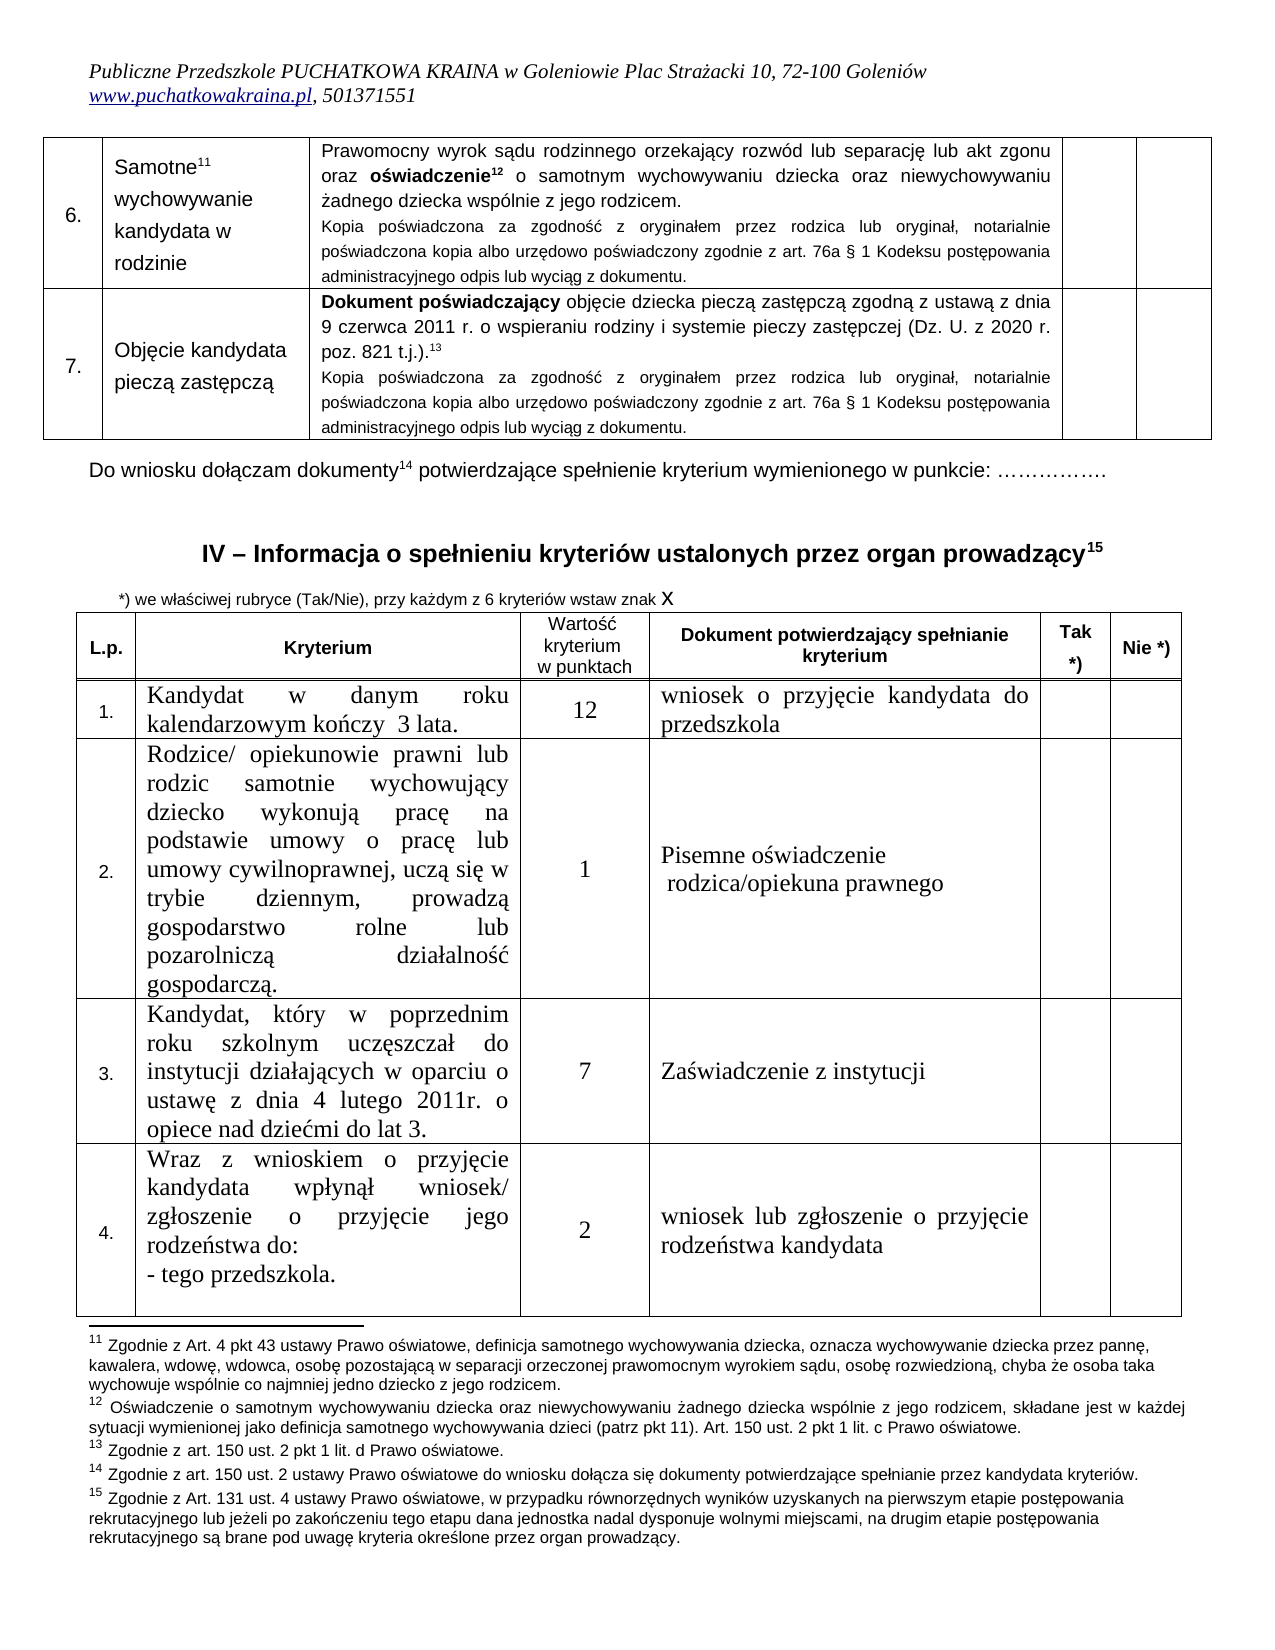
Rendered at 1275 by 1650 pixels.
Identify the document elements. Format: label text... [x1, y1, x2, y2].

table_header Tak *) [1041, 613, 1110, 677]
table_cell wniosek o przyjęcie kandydata do przedszkola [650, 681, 1040, 738]
text IV – Informacja o spełnieniu kryteriów ustalonych przez organ prowadzący [118, 537, 1186, 569]
table_cell [1041, 1144, 1110, 1316]
table_cell Rodzice/ opiekunowie prawni lub rodzic samotnie wychowujący dziecko wykonują pracę na podstawie umowy o pracę lub umowy cywilnoprawnej, uczą się w trybie dziennym, prowadzą gospodarstwo rolne lub pozarolniczą działalność gospodarczą. [136, 739, 520, 998]
table_cell [1063, 138, 1136, 288]
table_cell [1111, 999, 1181, 1143]
table_cell 6. [44, 138, 102, 288]
table_cell [1111, 681, 1181, 738]
table_header Wartość kryterium w punktach [521, 613, 649, 677]
table_cell Samotne wychowywanie kandydata w rodzinie [103, 138, 309, 288]
table_cell [1041, 739, 1110, 998]
table_cell Objęcie kandydata pieczą zastępczą [103, 289, 309, 439]
table_cell [1111, 1144, 1181, 1316]
table_cell Prawomocny wyrok sądu rodzinnego orzekający rozwód lub separację lub akt zgonu oraz oświadczenie o samotnym wychowywaniu dziecka oraz niewychowywaniu żadnego dziecka wspólnie z jego rodzicem. Kopia poświadczona za zgodność z oryginałem przez rodzica lub oryginał, notarialnie poświadczona kopia albo urzędowo poświadczony zgodnie z art. 76a § 1 Kodeksu postępowania administracyjnego odpis lub wyciąg z dokumentu. [310, 138, 1062, 288]
table_header Dokument potwierdzający spełnianie kryterium [650, 613, 1040, 677]
table_cell Pisemne oświadczenie rodzica/opiekuna prawnego [650, 739, 1040, 998]
table_cell Wraz z wnioskiem o przyjęcie kandydata wpłynął wniosek/ zgłoszenie o przyjęcie jego rodzeństwa do: - tego przedszkola. [136, 1144, 520, 1316]
table_cell [1041, 999, 1110, 1143]
table_cell Kandydat w danym roku kalendarzowym kończy 3 lata. [136, 681, 520, 738]
table_cell 3. [77, 999, 135, 1143]
table_cell Kandydat, który w poprzednim roku szkolnym uczęszczał do instytucji działających w oparciu o ustawę z dnia 4 lutego 2011r. o opiece nad dziećmi do lat 3. [136, 999, 520, 1143]
table_cell 1 [521, 739, 649, 998]
table_cell [1041, 681, 1110, 738]
table_cell 12 [521, 681, 649, 738]
text *) we właściwej rubryce (Tak/Nie), przy każdym z 6 kryteriów wstaw znak x [118, 580, 1186, 612]
table_cell Zaświadczenie z instytucji [650, 999, 1040, 1143]
table_cell [1111, 739, 1181, 998]
text Zgodnie z Art. 131 ust. 4 ustawy Prawo oświatowe, w przypadku równorzędnych wyników uzyskanych na pierwszym etapie postępowania rekrutacyjnego lub jeżeli po zakończeniu tego etapu dana jednostka nadal dysponuje wolnymi miejscami, na drugim etapie postępowania rekrutacyjnego są brane pod uwagę kryteria określone przez organ prowadzący. [89, 1485, 1186, 1547]
table_header L.p. [77, 613, 135, 677]
table_cell 2. [77, 739, 135, 998]
table_cell 1. [77, 681, 135, 738]
table_header Kryterium [136, 613, 520, 677]
text Zgodnie z art. 150 ust. 2 ustawy Prawo oświatowe do wniosku dołącza się dokumenty potwierdzające spełnianie przez kandydata kryteriów. [89, 1461, 1186, 1485]
table_cell [1137, 138, 1211, 288]
table_cell [1063, 289, 1136, 439]
table_cell 7 [521, 999, 649, 1143]
table_cell Dokument poświadczający objęcie dziecka pieczą zastępczą zgodną z ustawą z dnia 9 czerwca 2011 r. o wspieraniu rodziny i systemie pieczy zastępczej (Dz. U. z 2020 r. poz. 821 t.j.). Kopia poświadczona za zgodność z oryginałem przez rodzica lub oryginał, notarialnie poświadczona kopia albo urzędowo poświadczony zgodnie z art. 76a § 1 Kodeksu postępowania administracyjnego odpis lub wyciąg z dokumentu. [310, 289, 1062, 439]
table_cell 4. [77, 1144, 135, 1316]
table_header Nie *) [1111, 613, 1181, 677]
table_cell 7. [44, 289, 102, 439]
text Do wniosku dołączam dokumenty potwierdzające spełnienie kryterium wymienionego w punkcie: ……………. [89, 452, 1186, 484]
table_cell [1137, 289, 1211, 439]
table_cell 2 [521, 1144, 649, 1316]
table_cell wniosek lub zgłoszenie o przyjęcie rodzeństwa kandydata [650, 1144, 1040, 1316]
